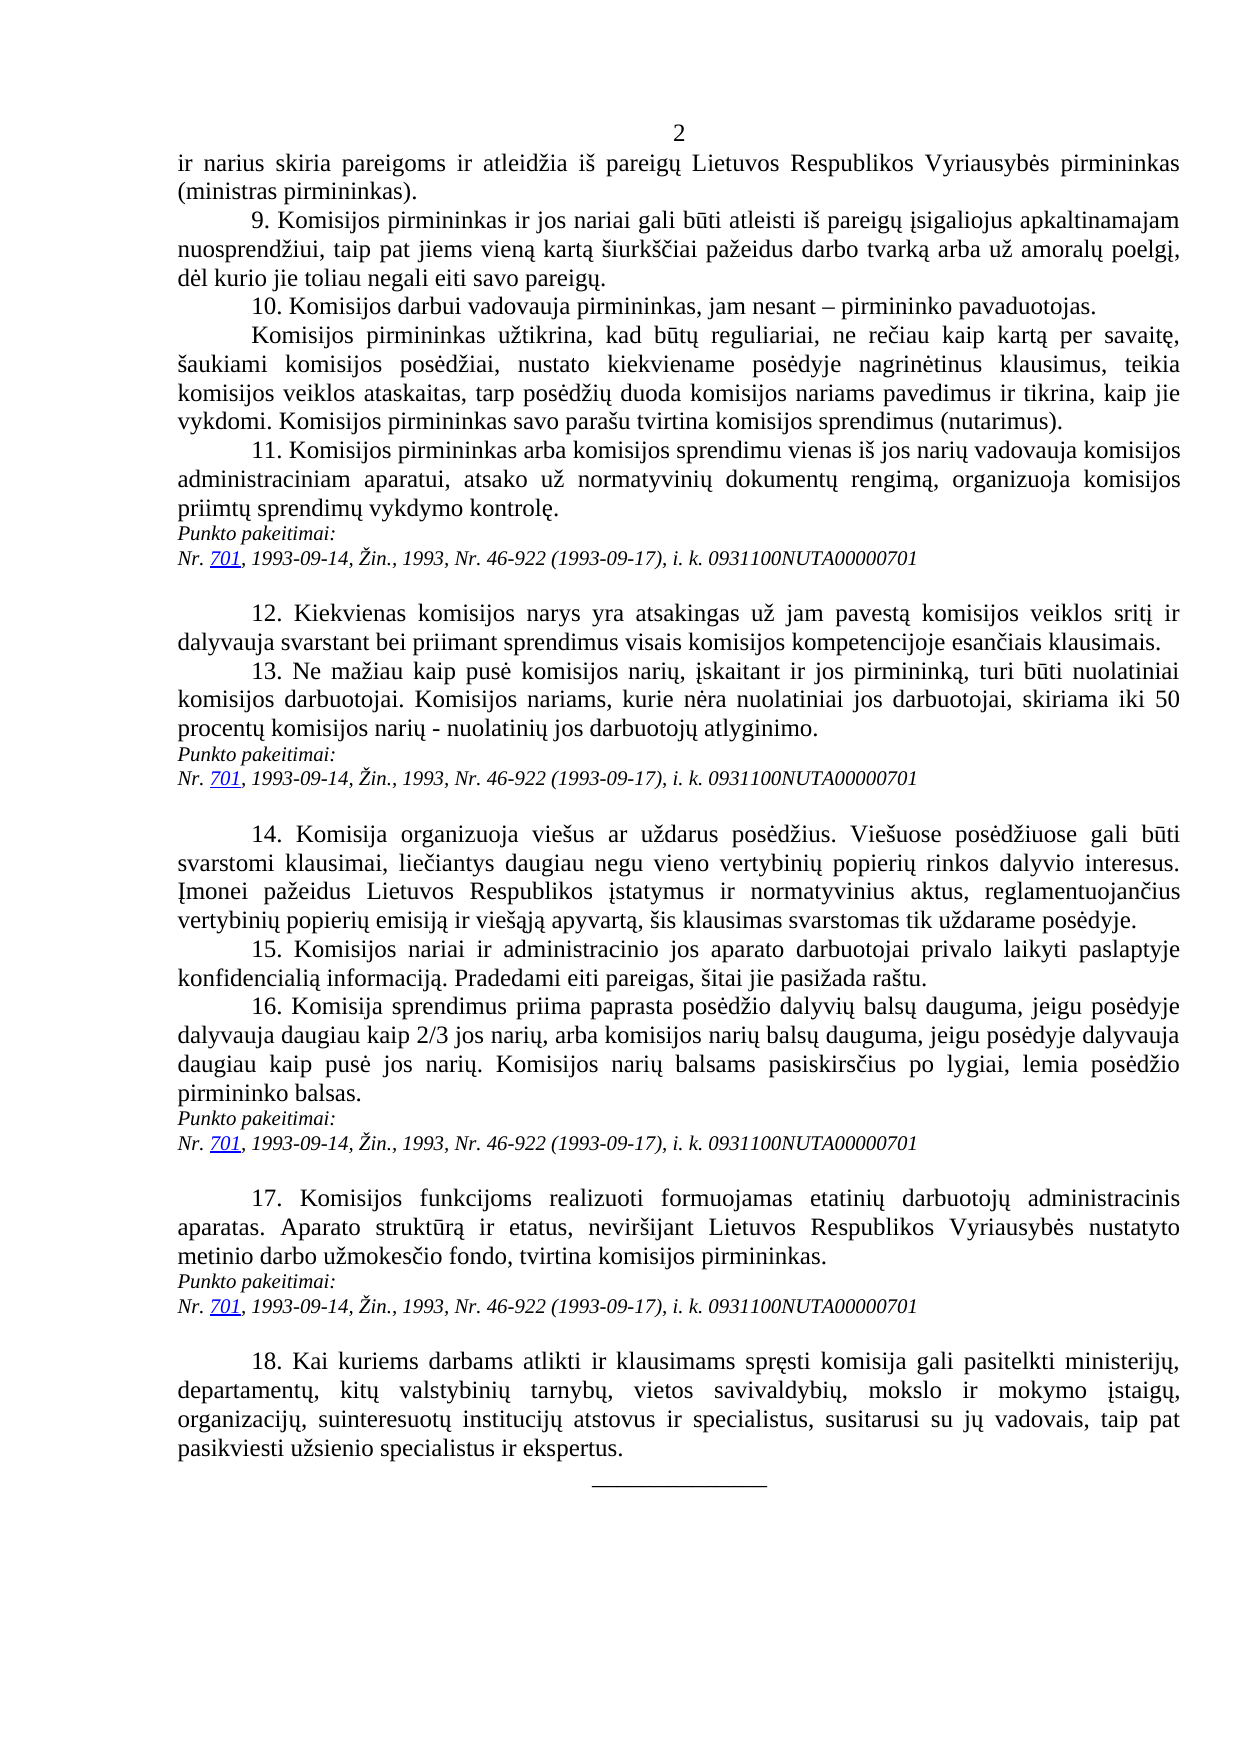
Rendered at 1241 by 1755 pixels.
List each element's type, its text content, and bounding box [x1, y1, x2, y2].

text Nr. 701, 1993-09-14, Žin., 1993, Nr. 46-922 (1993-09-17), i. k. 0931100NUTA00000701 [177, 545, 1181, 569]
text 9. Komisijos pirmininkas ir jos nariai gali būti atleisti iš pareigų įsigaliojus apkaltinamajam nuosprendžiui, taip pat jiems vieną kartą šiurkščiai pažeidus darbo tvarką arba už amoralų poelgį, dėl kurio jie toliau negali eiti savo pareigų. [177, 205, 1181, 291]
text Komisijos pirmininkas užtikrina, kad būtų reguliariai, ne rečiau kaip kartą per savaitę, šaukiami komisijos posėdžiai, nustato kiekviename posėdyje nagrinėtinus klausimus, teikia komisijos veiklos ataskaitas, tarp posėdžių duoda komisijos nariams pavedimus ir tikrina, kaip jie vykdomi. Komisijos pirmininkas savo parašu tvirtina komisijos sprendimus (nutarimus). [177, 320, 1181, 435]
text 14. Komisija organizuoja viešus ar uždarus posėdžius. Viešuose posėdžiuose gali būti svarstomi klausimai, liečiantys daugiau negu vieno vertybinių popierių rinkos dalyvio interesus. Įmonei pažeidus Lietuvos Respublikos įstatymus ir normatyvinius aktus, reglamentuojančius vertybinių popierių emisiją ir viešąją apyvartą, šis klausimas svarstomas tik uždarame posėdyje. [177, 819, 1181, 934]
text 15. Komisijos nariai ir administracinio jos aparato darbuotojai privalo laikyti paslaptyje konfidencialią informaciją. Pradedami eiti pareigas, šitai jie pasižada raštu. [177, 934, 1181, 991]
text 16. Komisija sprendimus priima paprasta posėdžio dalyvių balsų dauguma, jeigu posėdyje dalyvauja daugiau kaip 2/3 jos narių, arba komisijos narių balsų dauguma, jeigu posėdyje dalyvauja daugiau kaip pusė jos narių. Komisijos narių balsams pasiskirsčius po lygiai, lemia posėdžio pirmininko balsas. [177, 991, 1181, 1106]
text Nr. 701, 1993-09-14, Žin., 1993, Nr. 46-922 (1993-09-17), i. k. 0931100NUTA00000701 [177, 1130, 1181, 1154]
text Nr. 701, 1993-09-14, Žin., 1993, Nr. 46-922 (1993-09-17), i. k. 0931100NUTA00000701 [177, 766, 1181, 790]
text Punkto pakeitimai: [177, 1269, 1181, 1293]
text 12. Kiekvienas komisijos narys yra atsakingas už jam pavestą komisijos veiklos sritį ir dalyvauja svarstant bei priimant sprendimus visais komisijos kompetencijoje esančiais klausimais. [177, 598, 1181, 656]
text ir narius skiria pareigoms ir atleidžia iš pareigų Lietuvos Respublikos Vyriausybės pirmininkas (ministras pirmininkas). [177, 148, 1181, 205]
text 11. Komisijos pirmininkas arba komisijos sprendimu vienas iš jos narių vadovauja komisijos administraciniam aparatui, atsako už normatyvinių dokumentų rengimą, organizuoja komisijos priimtų sprendimų vykdymo kontrolę. [177, 435, 1181, 521]
text Punkto pakeitimai: [177, 521, 1181, 545]
text 10. Komisijos darbui vadovauja pirmininkas, jam nesant – pirmininko pavaduotojas. [177, 291, 1181, 320]
text Punkto pakeitimai: [177, 1106, 1181, 1130]
text Nr. 701, 1993-09-14, Žin., 1993, Nr. 46-922 (1993-09-17), i. k. 0931100NUTA00000701 [177, 1293, 1181, 1318]
text 17. Komisijos funkcijoms realizuoti formuojamas etatinių darbuotojų administracinis aparatas. Aparato struktūrą ir etatus, neviršijant Lietuvos Respublikos Vyriausybės nustatyto metinio darbo užmokesčio fondo, tvirtina komisijos pirmininkas. [177, 1183, 1181, 1269]
text 18. Kai kuriems darbams atlikti ir klausimams spręsti komisija gali pasitelkti ministerijų, departamentų, kitų valstybinių tarnybų, vietos savivaldybių, mokslo ir mokymo įstaigų, organizacijų, suinteresuotų institucijų atstovus ir specialistus, susitarusi su jų vadovais, taip pat pasikviesti užsienio specialistus ir ekspertus. [177, 1346, 1181, 1461]
text Punkto pakeitimai: [177, 742, 1181, 766]
text ______________ [177, 1461, 1181, 1490]
text 13. Ne mažiau kaip pusė komisijos narių, įskaitant ir jos pirmininką, turi būti nuolatiniai komisijos darbuotojai. Komisijos nariams, kurie nėra nuolatiniai jos darbuotojai, skiriama iki 50 procentų komisijos narių - nuolatinių jos darbuotojų atlyginimo. [177, 656, 1181, 742]
